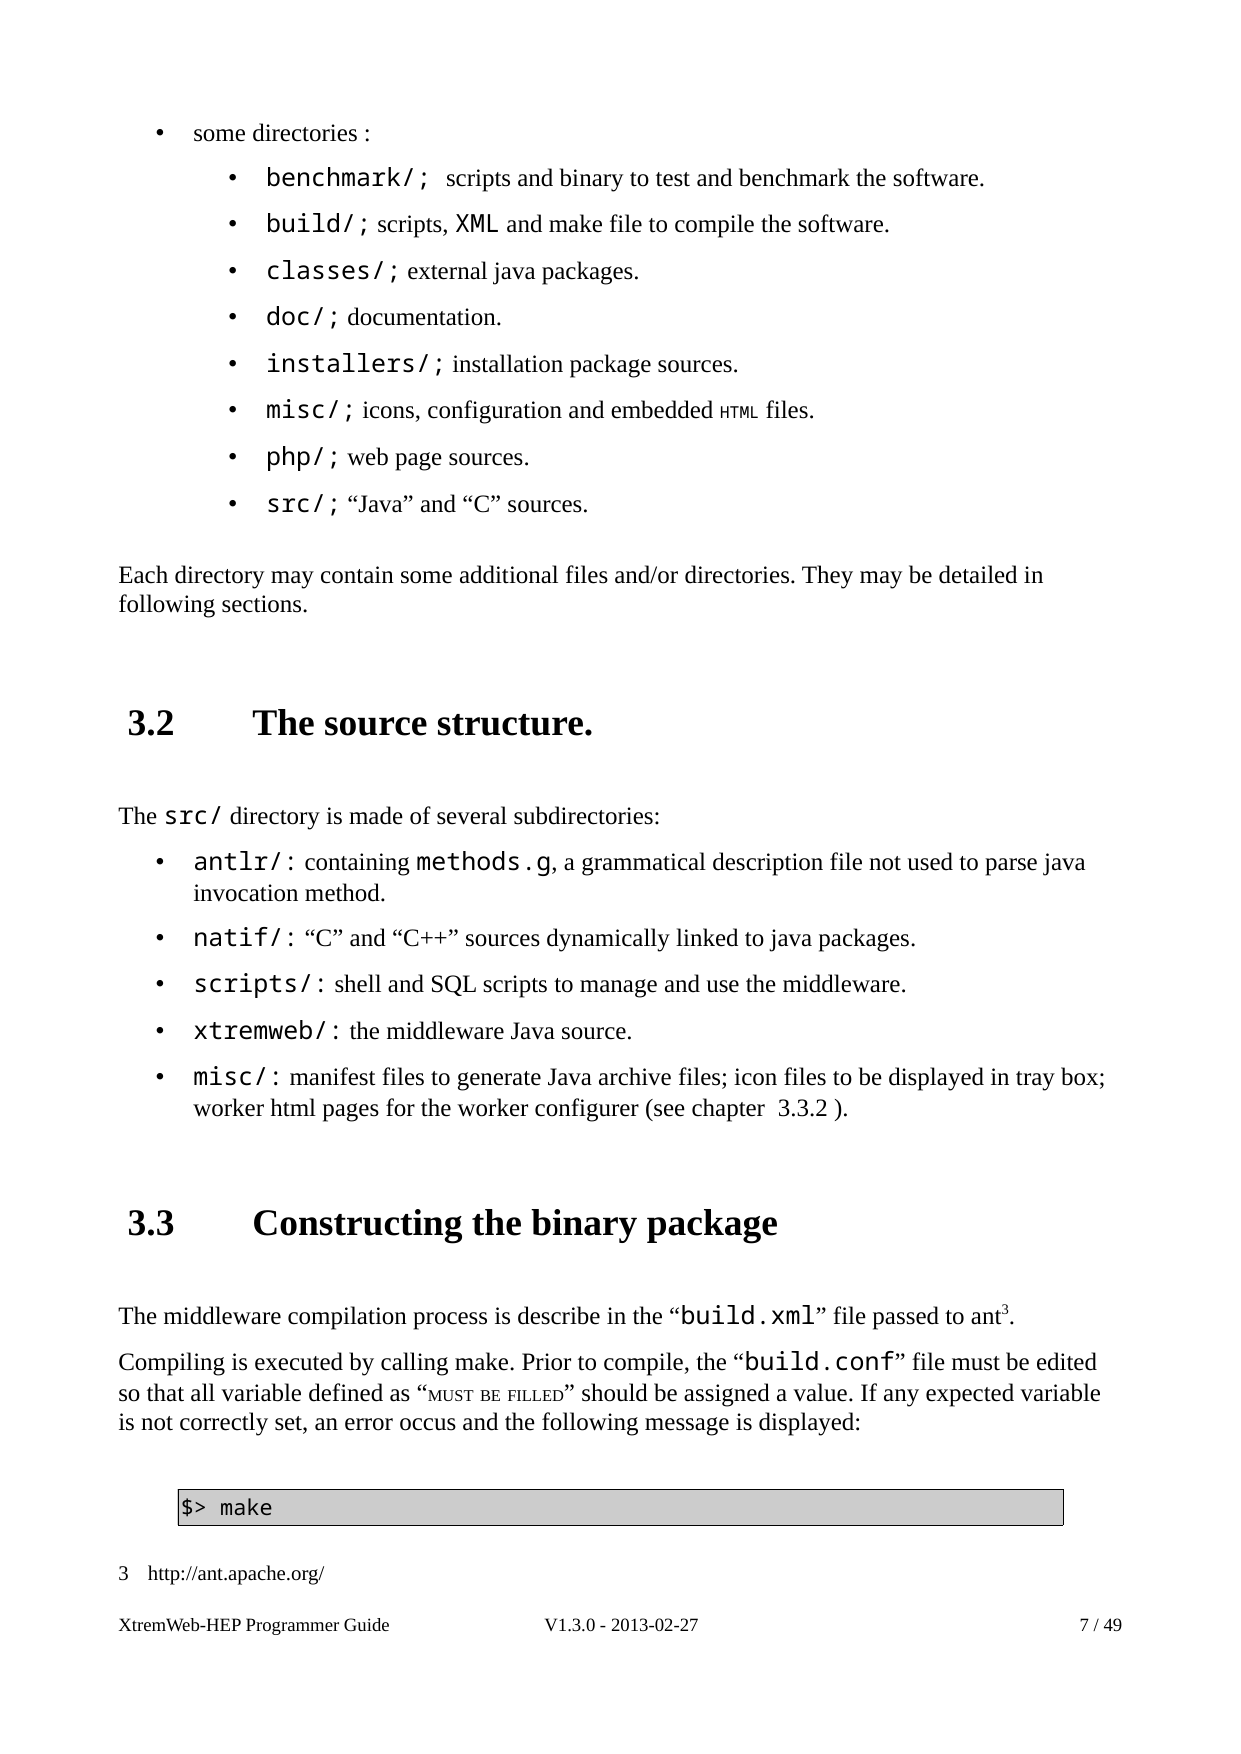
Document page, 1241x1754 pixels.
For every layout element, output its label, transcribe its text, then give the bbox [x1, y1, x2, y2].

list classes/; external java packages. [228, 252, 1122, 287]
list build/; scripts, XML and make file to compile the software. [228, 206, 1122, 240]
subtitle Constructing the binary package [118, 1201, 1122, 1244]
list antlr/: containing methods.g, a grammatical description file not used to parse java invocation method. [156, 844, 1122, 907]
list natif/: “C” and “C++” sources dynamically linked to java packages. [156, 919, 1122, 953]
text The src/ directory is made of several subdirectories: [118, 797, 1122, 832]
list src/; “Java” and “C” sources. [228, 485, 1122, 519]
list xtremweb/: the middleware Java source. [156, 1012, 1122, 1047]
list misc/; icons, configuration and embedded html files. [228, 392, 1122, 426]
list php/; web page sources. [228, 439, 1122, 473]
text http://ant.apache.org/ [118, 1561, 1122, 1585]
subtitle The source structure. [118, 701, 1122, 744]
text The middleware compilation process is describe in the “build.xml” file passed to ant. [118, 1297, 1122, 1332]
text Each directory may contain some additional files and/or directories. They may be detailed in following sections. [118, 561, 1122, 618]
list doc/; documentation. [228, 299, 1122, 333]
list installers/; installation package sources. [228, 346, 1122, 380]
list some directories : [156, 118, 1122, 147]
list misc/: manifest files to generate Java archive files; icon files to be displayed in tray box; worker html pages for the worker configurer (see chapter 3.3.2). [156, 1059, 1122, 1122]
list scripts/: shell and SQL scripts to manage and use the middleware. [156, 966, 1122, 1000]
text $> make [179, 1490, 1063, 1525]
list benchmark/; scripts and binary to test and benchmark the software. [228, 159, 1122, 193]
text Compiling is executed by calling make. Prior to compile, the “build.conf” file must be edited so that all variable defined as “must be filled” should be assigned a value. If any expected variable is not correctly set, an error occus and the following message is displayed: [118, 1344, 1122, 1436]
